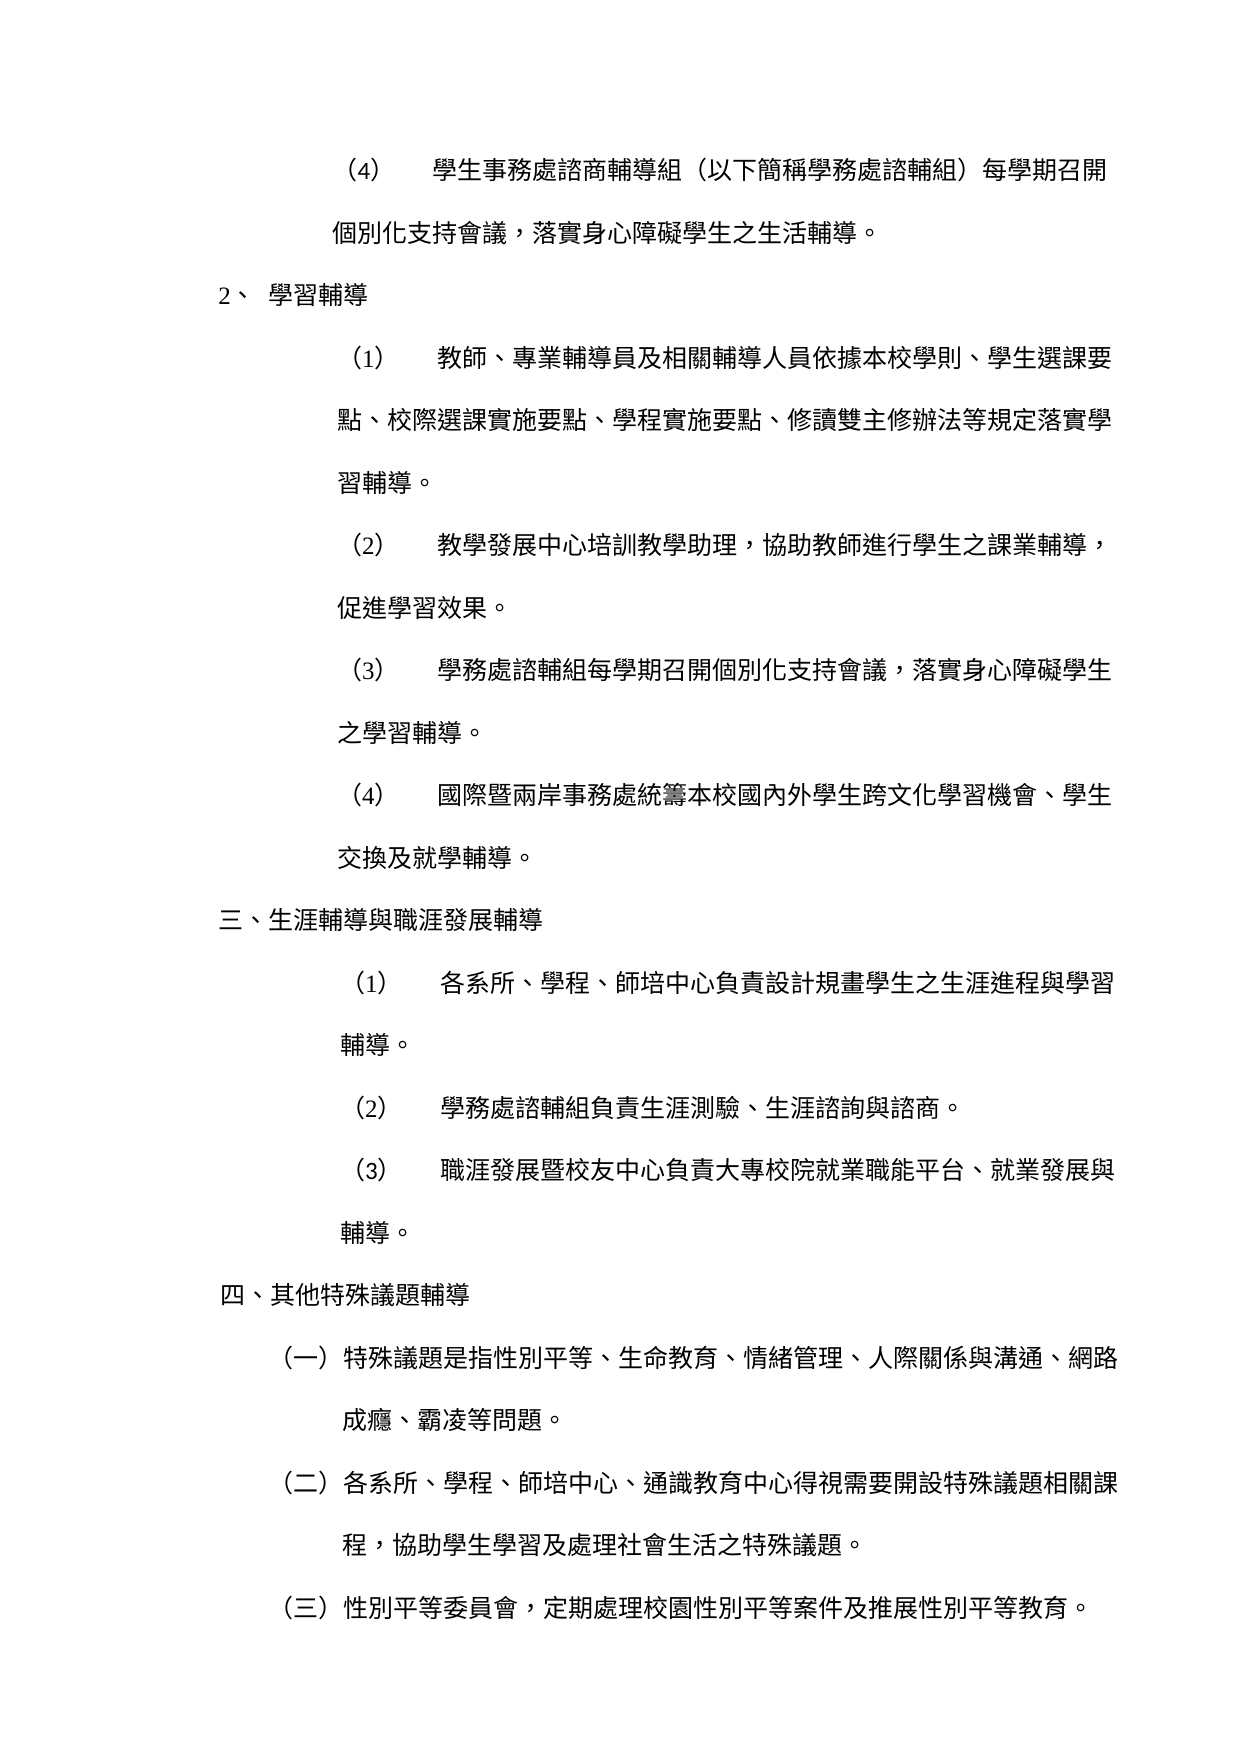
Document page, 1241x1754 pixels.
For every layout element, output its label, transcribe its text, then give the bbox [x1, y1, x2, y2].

list 學生事務處諮商輔導組（以下簡稱學務處諮輔組）每學期召開個別化支持會議，落實身心障礙學生之生活輔導。 [332, 127, 1122, 252]
list 教師、專業輔導員及相關輔導人員依據本校學則、學生選課要點、校際選課實施要點、學程實施要點、修讀雙主修辦法等規定落實學習輔導。 [337, 314, 1122, 502]
list 職涯發展暨校友中心負責大專校院就業職能平台、就業發展與輔導。 [340, 1127, 1122, 1252]
list 國際暨兩岸事務處統籌本校國內外學生跨文化學習機會、學生交換及就學輔導。 [337, 752, 1122, 877]
text （二）各系所、學程、師培中心、通識教育中心得視需要開設特殊議題相關課程，協助學生學習及處理社會生活之特殊議題。 [268, 1439, 1122, 1564]
list 學習輔導 [218, 252, 1122, 314]
list 教學發展中心培訓教學助理，協助教師進行學生之課業輔導，促進學習效果。 [337, 502, 1122, 627]
text （三）性別平等委員會，定期處理校園性別平等案件及推展性別平等教育。 [268, 1564, 1122, 1627]
text （一）特殊議題是指性別平等、生命教育、情緒管理、人際關係與溝通、網路成癮、霸凌等問題。 [268, 1314, 1122, 1439]
list 學務處諮輔組每學期召開個別化支持會議，落實身心障礙學生之學習輔導。 [337, 627, 1122, 752]
list 學務處諮輔組負責生涯測驗、生涯諮詢與諮商。 [340, 1064, 1122, 1127]
list 各系所、學程、師培中心負責設計規畫學生之生涯進程與學習輔導。 [340, 939, 1122, 1064]
text 三、生涯輔導與職涯發展輔導 [118, 877, 1122, 939]
text 四、其他特殊議題輔導 [118, 1252, 1122, 1314]
